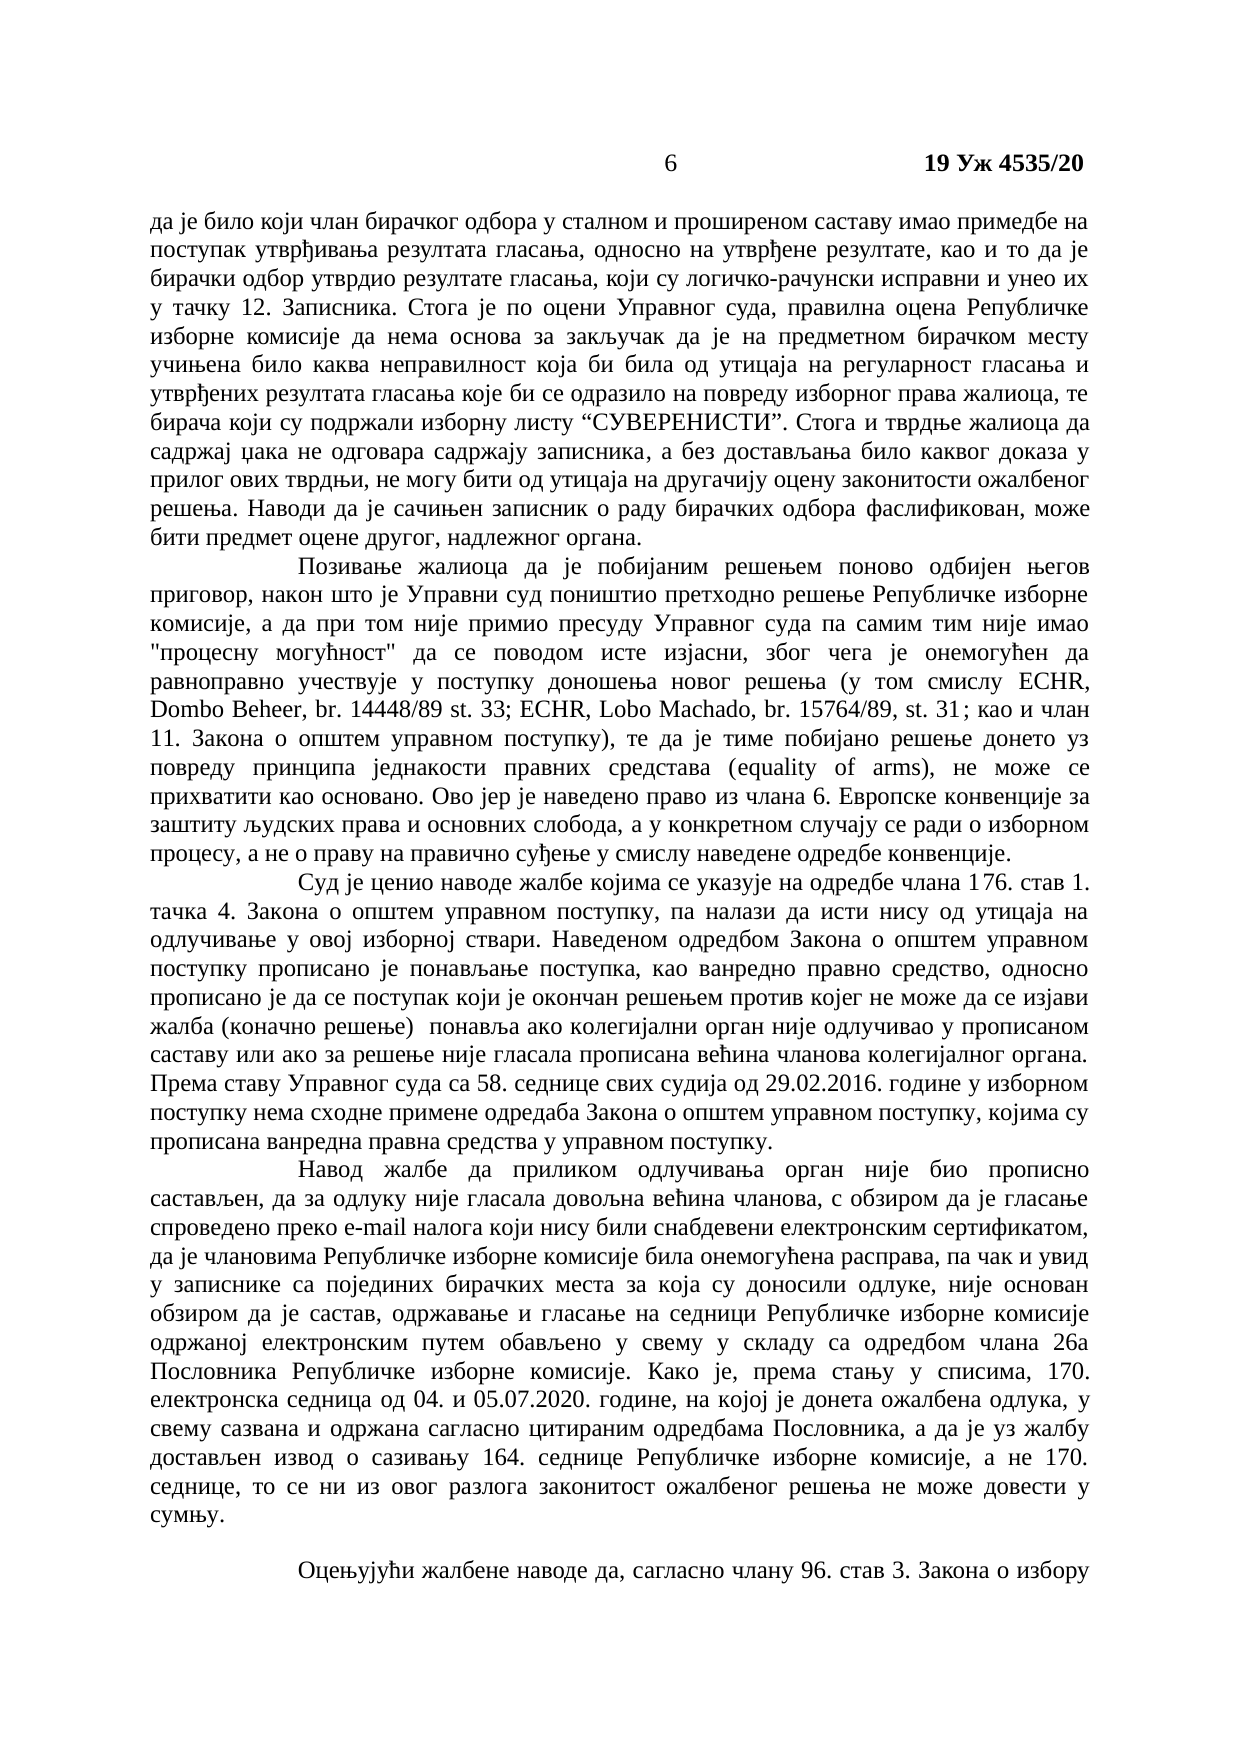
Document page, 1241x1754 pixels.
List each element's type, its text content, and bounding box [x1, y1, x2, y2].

text Позивање жалиоца да је побијаним решењем поново одбијен његов приговор, након што је Управни суд поништио претходно решење Републичке изборне комисије, а да при том није примио пресуду Управног суда па самим тим није имао "процесну могућност" да се поводом исте изјасни, због чега је онемогућен да равноправно учествује у поступку доношења новог решења (у том смислу ECHR, Dombo Beheer, br. 14448/89 st. 33; ECHR, Lobo Machado, br. 15764/89, st. 31; као и члан 11. Закона о општем управном поступку), те да је тиме побијано решење донето уз повреду принципа једнакости правних средстава (equality of arms), не може се прихватити као основано. Ово јер је наведено право из члана 6. Европске конвенције за заштиту људских права и основних слобода, а у конкретном случају се ради о изборном процесу, а не о праву на правично суђење у смислу наведене одредбе конвенције. [150, 551, 1090, 867]
text Оцењујући жалбене наводе да, сагласно члану 96. став 3. Закона о избору [150, 1555, 1090, 1583]
text Навод жалбе да приликом одлучивања орган није био прописно састављен, да за одлуку није гласала довољна већина чланова, с обзиром да је гласање спроведено преко e-mail налога који нису били снабдевени електронским сертификатом, да је члановима Републичке изборне комисије била онемогућена расправа, па чак и увид у записнике са појединих бирачких места за која су доносили одлуке, није основан обзиром да је састав, одржавање и гласање на седници Републичке изборне комисије одржаној електронским путем обављено у свему у складу са одредбом члана 26а Пословника Републичке изборне комисије. Како је, према стању у списима, 170. електронска седница од 04. и 05.07.2020. године, на којој је донета ожалбена одлука, у свему сазвана и одржана сагласно цитираним одредбама Пословника, а да је уз жалбу достављен извод о сазивању 164. седнице Републичке изборне комисије, а не 170. седнице, то се ни из овог разлога законитост ожалбеног решења не може довести у сумњу. [150, 1154, 1090, 1528]
text Суд је ценио наводе жалбе којима се указује на одредбе члана 176. став 1. тачка 4. Закона о општем управном поступку, па налази да исти нису од утицаја на одлучивање у овој изборној ствари. Наведеном одредбом Закона о општем управном поступку прописано је понављање поступка, као ванредно правно средство, односно прописано је да се поступак који је окончан решењем против којег не може да се изјави жалба (коначно решење) понавља ако колегијални орган није одлучивао у прописаном саставу или ако за решење није гласала прописана већина чланова колегијалног органа. Према ставу Управног суда са 58. седнице свих судија од 29.02.2016. године у изборном поступку нема сходне примене одредаба Закона о општем управном поступку, којима су прописана ванредна правна средства у управном поступку. [150, 867, 1090, 1154]
text да је било који члан бирачког одбора у сталном и проширеном саставу имао примедбе на поступак утврђивања резултата гласања, односно на утврђене резултате, као и то да је бирачки одбор утврдио резултате гласања, који су логичко-рачунски исправни и унео их у тачку 12. Записника. Стога је по оцени Управног суда, правилна оцена Републичке изборне комисије да нема основа за закључак да је на предметном бирачком месту учињена било каква неправилност која би била од утицаја на регуларност гласања и утврђених резултата гласања које би се одразило на повреду изборног права жалиоца, те бирача који су подржали изборну листу “СУВЕРЕНИСТИ”. Стога и тврдње жалиоца да садржај џака не одговара садржају записника, а без достављања било каквог доказа у прилог ових тврдњи, не могу бити од утицаја на другачију оцену законитости ожалбеног решења. Наводи да је сачињен записник о раду бирачких одбора фаслификован, може бити предмет оцене другог, надлежног органа. [150, 206, 1090, 551]
